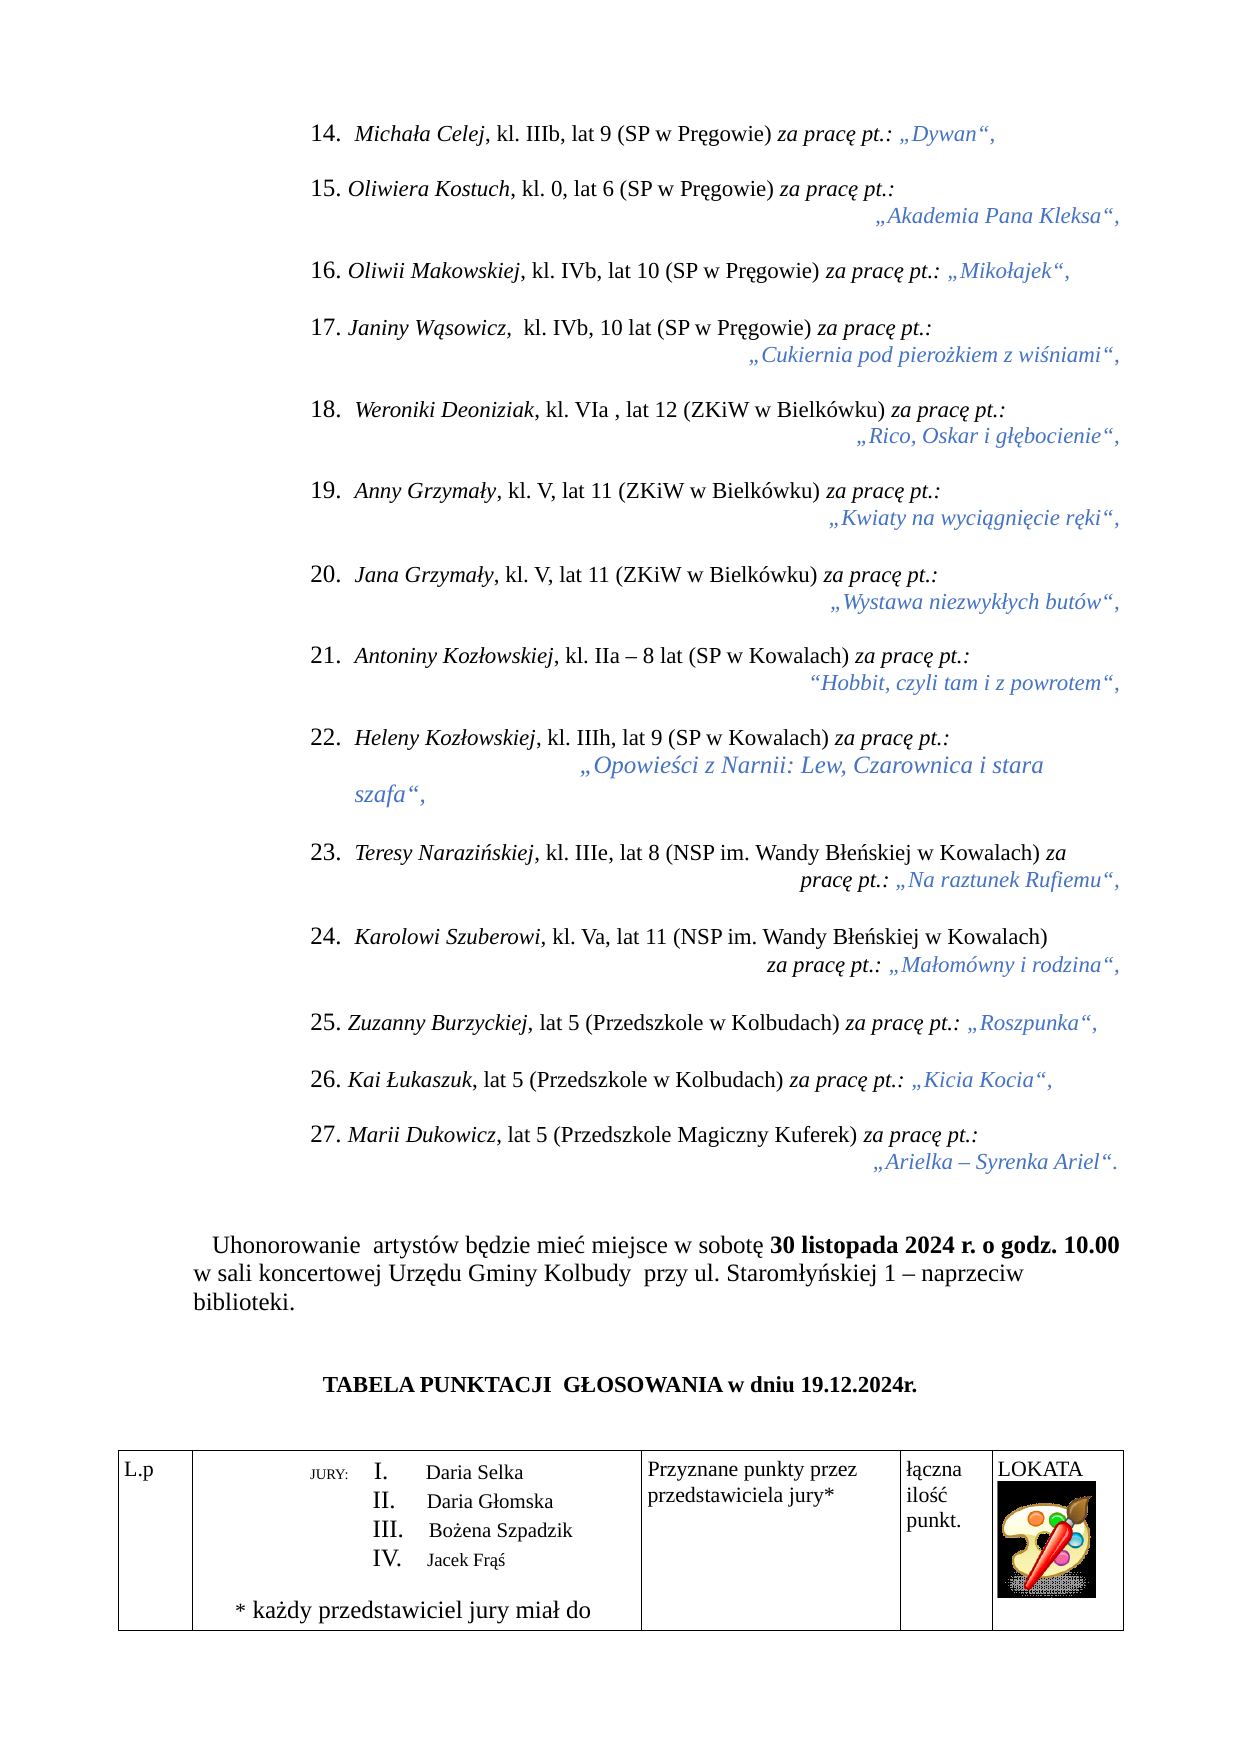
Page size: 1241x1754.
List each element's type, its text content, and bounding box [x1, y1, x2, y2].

text „Kwiaty na wyciągnięcie ręki“, [354, 504, 1122, 530]
text Uhonorowanie artystów będzie mieć miejsce w sobotę 30 listopada 2024 r. o godz. 10.00 w sali koncertowej Urzędu Gminy Kolbudy przy ul. Staromłyńskiej 1 – naprzeciw biblioteki. [193, 1230, 1122, 1316]
list Anny Grzymały, kl. V, lat 11 (ZKiW w Bielkówku) za pracę pt.: [310, 475, 1122, 504]
text TABELA PUNKTACJI GŁOSOWANIA w dniu 19.12.2024r. [118, 1371, 1122, 1397]
list Jana Grzymały, kl. V, lat 11 (ZKiW w Bielkówku) za pracę pt.: [310, 559, 1122, 588]
list Oliwiera Kostuch, kl. 0, lat 6 (SP w Pręgowie) za pracę pt.: [310, 173, 1122, 202]
text „Opowieści z Narnii: Lew, Czarownica i stara szafa“, [354, 751, 1122, 808]
list Oliwii Makowskiej, kl. IVb, lat 10 (SP w Pręgowie) za pracę pt.: „Mikołajek“, [310, 255, 1122, 283]
table_header Przyznane punkty przez przedstawiciela jury* [642, 1451, 900, 1630]
list Teresy Narazińskiej, kl. IIIe, lat 8 (NSP im. Wandy Błeńskiej w Kowalach) za [310, 837, 1122, 866]
list Janiny Wąsowicz, kl. IVb, 10 lat (SP w Pręgowie) za pracę pt.: [310, 312, 1122, 341]
list Heleny Kozłowskiej, kl. IIIh, lat 9 (SP w Kowalach) za pracę pt.: [310, 722, 1122, 751]
text „Rico, Oskar i głębocienie“, [354, 422, 1122, 449]
list Karolowi Szuberowi, kl. Va, lat 11 (NSP im. Wandy Błeńskiej w Kowalach) [310, 921, 1122, 949]
text „Wystawa niezwykłych butów“, [310, 588, 1122, 614]
table_header JURY: I. Daria Selka II. Daria Głomska III. Bożena Szpadzik IV. Jacek Frąś * każdy przedstawiciel jury miał do [193, 1451, 641, 1630]
list Marii Dukowicz, lat 5 (Przedszkole Magiczny Kuferek) za pracę pt.: [310, 1119, 1122, 1148]
text „Cukiernia pod pierożkiem z wiśniami“, [118, 341, 1122, 367]
text za pracę pt.: „Małomówny i rodzina“, [118, 949, 1122, 978]
table_header L.p [119, 1451, 192, 1630]
table_header LOKATA [993, 1451, 1123, 1630]
list Michała Celej, kl. IIIb, lat 9 (SP w Pręgowie) za pracę pt.: „Dywan“, [310, 118, 1122, 147]
table_header łączna ilość punkt. [901, 1451, 992, 1630]
list Antoniny Kozłowskiej, kl. IIa – 8 lat (SP w Kowalach) za pracę pt.: [310, 640, 1122, 669]
text pracę pt.: „Na raztunek Rufiemu“, [354, 866, 1122, 892]
list Zuzanny Burzyckiej, lat 5 (Przedszkole w Kolbudach) za pracę pt.: „Roszpunka“, [310, 1007, 1122, 1036]
text “Hobbit, czyli tam i z powrotem“, [354, 669, 1122, 696]
text „Akademia Pana Kleksa“, [118, 202, 1122, 228]
list Weroniki Deoniziak, kl. VIa , lat 12 (ZKiW w Bielkówku) za pracę pt.: [310, 394, 1122, 422]
list Kai Łukaszuk, lat 5 (Przedszkole w Kolbudach) za pracę pt.: „Kicia Kocia“, [310, 1064, 1122, 1093]
text „Arielka – Syrenka Ariel“. [118, 1148, 1122, 1175]
